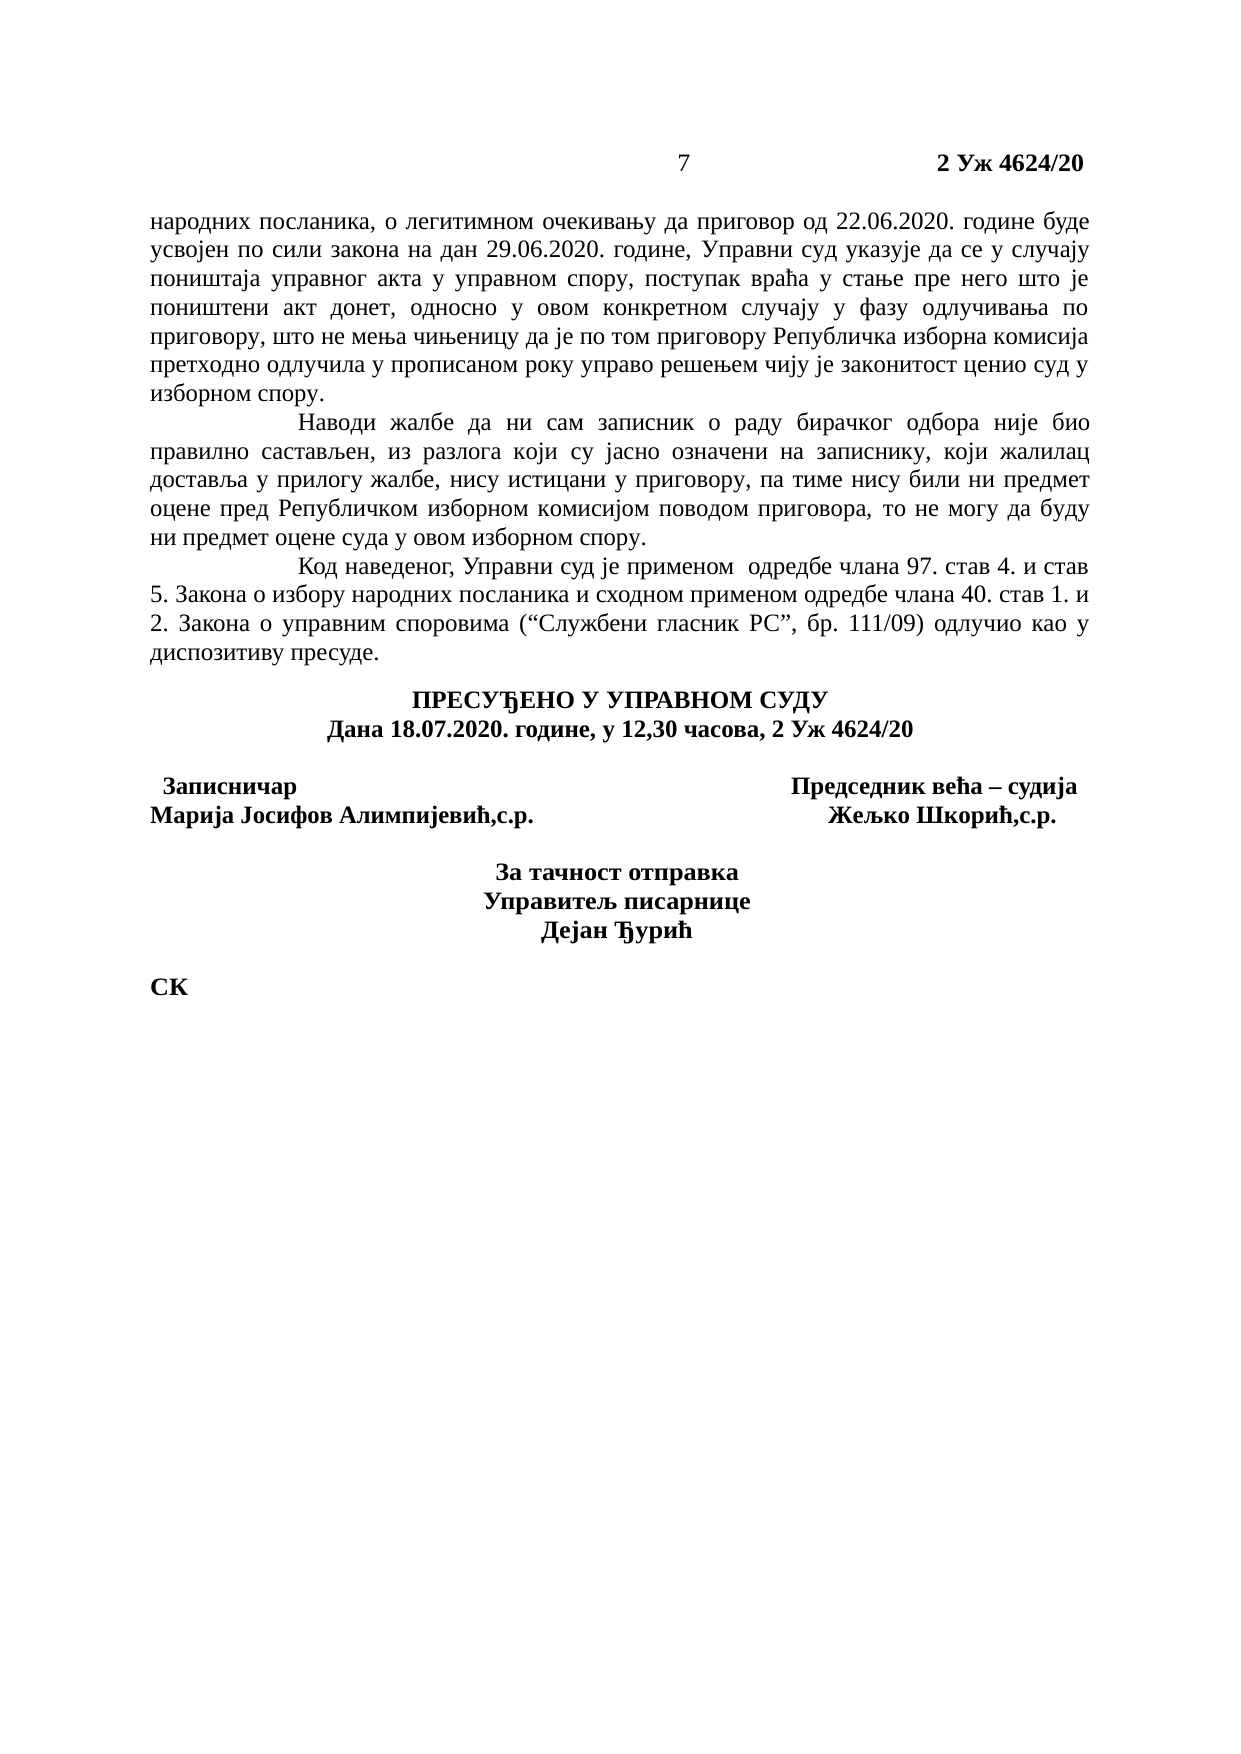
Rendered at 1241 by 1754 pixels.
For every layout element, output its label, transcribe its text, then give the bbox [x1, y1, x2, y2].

text Код наведеног, Управни суд је применом одредбе члана 97. став 4. и став 5. Закона о избору народних посланика и сходном применом одредбе члана 40. став 1. и 2. Закона о управним споровима (“Службени гласник РС”, бр. 111/09) одлучио као у диспозитиву пресуде. [150, 551, 1090, 666]
text Марија Јосифов Алимпијевић,с.р. Жељко Шкорић,с.р. [150, 800, 1090, 829]
text Записничар Председник већа – судија [150, 771, 1090, 800]
text СК [150, 972, 1090, 1001]
text ПРЕСУЂЕНО У УПРАВНОМ СУДУ [150, 685, 1090, 714]
text Дејан Ђурић [150, 915, 1090, 944]
text Наводи жалбе да ни сам записник о раду бирачког одбора није био правилно састављен, из разлога који су јасно означени на записнику, који жалилац доставља у прилогу жалбе, нису истицани у приговору, па тиме нису били ни предмет оцене пред Републичком изборном комисијом поводом приговора, то не могу да буду ни предмет оцене суда у овом изборном спору. [150, 407, 1090, 551]
text Управитељ писарнице [150, 886, 1090, 915]
text Дана 18.07.2020. године, у 12,30 часова, 2 Уж 4624/20 [150, 714, 1090, 742]
text За тачност отправка [150, 857, 1090, 886]
text народних посланика, о легитимном очекивању да приговор од 22.06.2020. године буде усвојен по сили закона на дан 29.06.2020. године, Управни суд указује да се у случају поништаја управног акта у управном спору, поступак враћа у стање пре него што је поништени акт донет, односно у овом конкретном случају у фазу одлучивања по приговору, што не мења чињеницу да је по том приговору Републичка изборна комисија претходно одлучила у прописаном року управо решењем чију је законитост ценио суд у изборном спору. [150, 206, 1090, 407]
